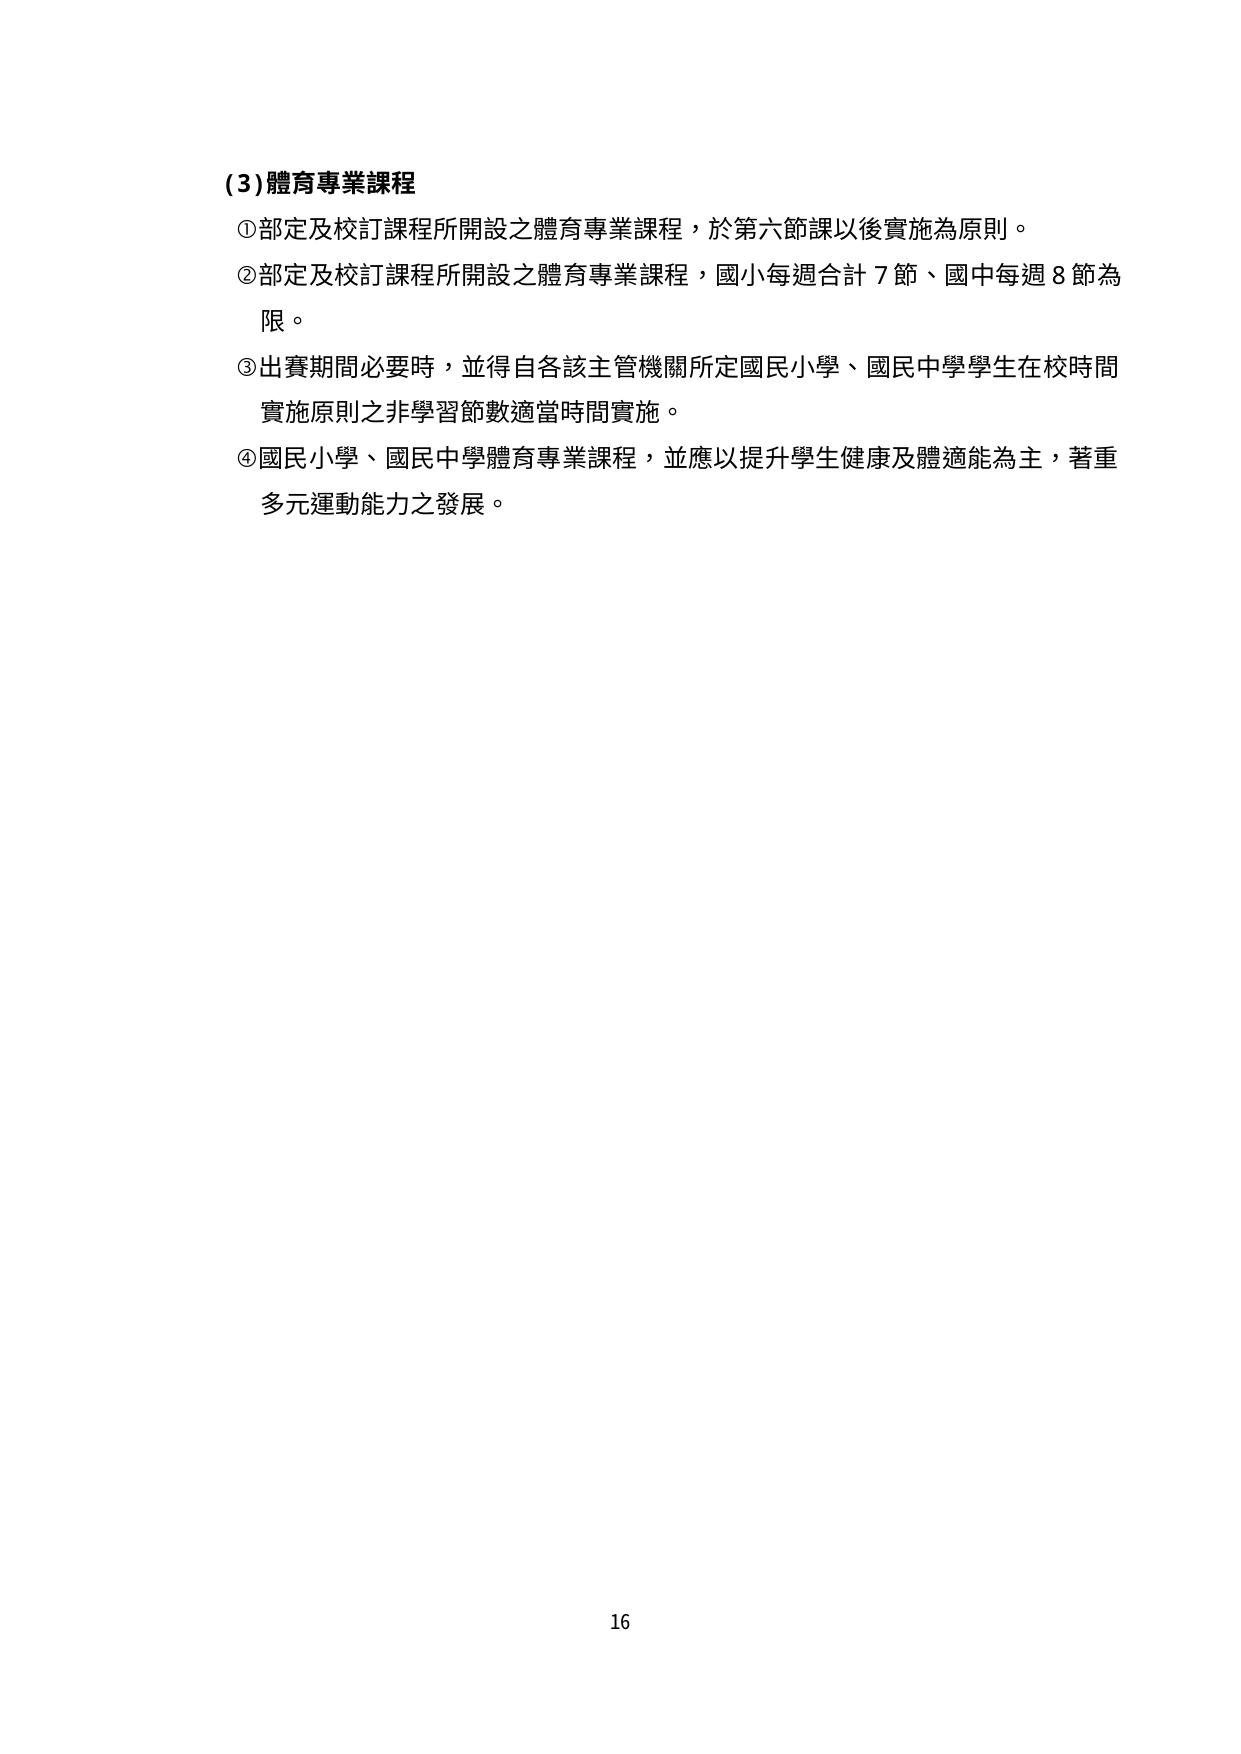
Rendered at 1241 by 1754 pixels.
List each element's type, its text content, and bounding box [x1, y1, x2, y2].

text 出賽期間必要時，並得自各該主管機關所定國民小學、國民中學學生在校時間實施原則之非學習節數適當時間實施。 [236, 339, 1122, 431]
text 部定及校訂課程所開設之體育專業課程，國小每週合計7節、國中每週8節為限。 [236, 248, 1122, 339]
text 部定及校訂課程所開設之體育專業課程，於第六節課以後實施為原則。 [236, 202, 1122, 248]
text 國民小學、國民中學體育專業課程，並應以提升學生健康及體適能為主，著重多元運動能力之發展。 [236, 431, 1122, 523]
text (3)體育專業課程 [219, 156, 1122, 202]
